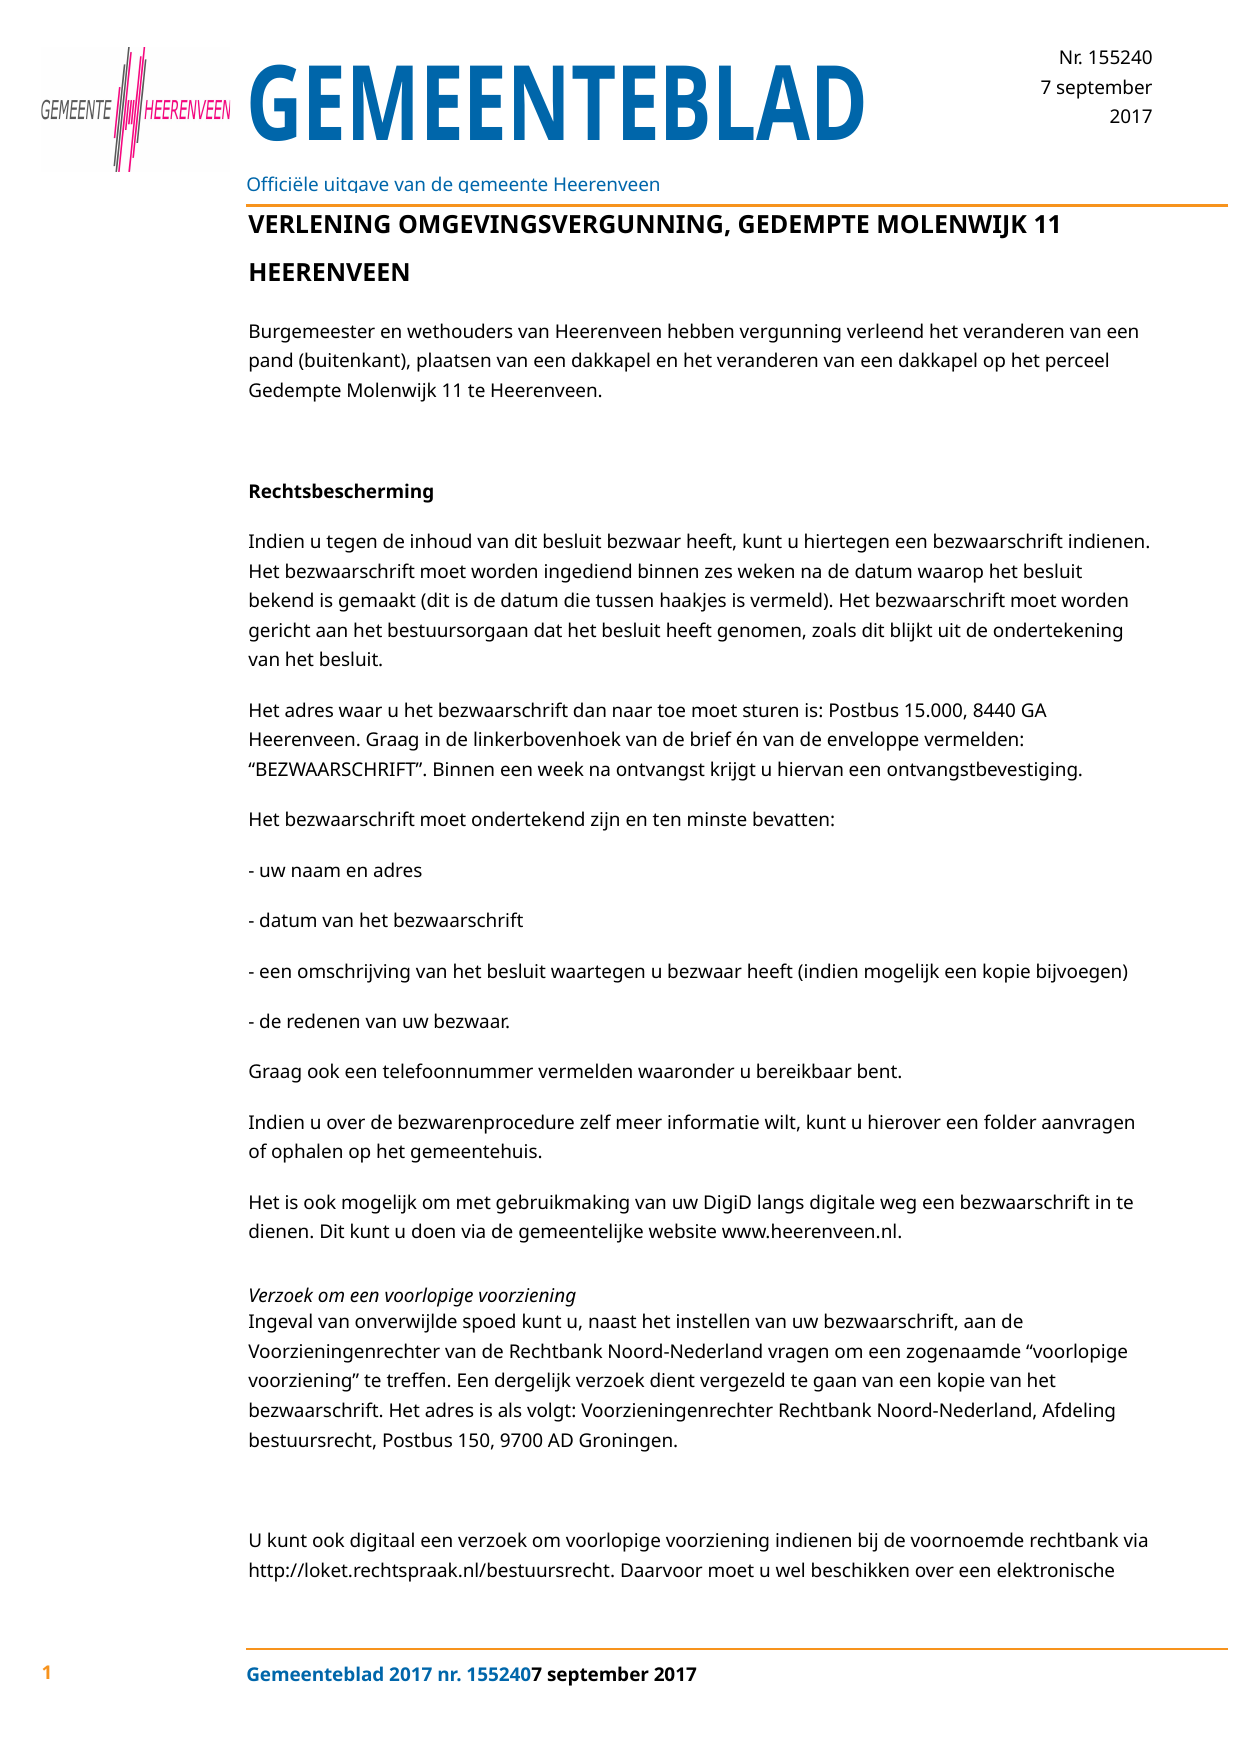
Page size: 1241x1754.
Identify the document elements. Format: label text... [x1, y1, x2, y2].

text Graag ook een telefoonnummer vermelden waaronder u bereikbaar bent. [248, 1059, 1152, 1084]
picture [41, 47, 231, 172]
text Het adres waar u het bezwaarschrift dan naar toe moet sturen is: Postbus 15.000, 8440 GA Heerenveen. Graag in de linkerbovenhoek van de brief én van de enveloppe vermelden: “BEZWAARSCHRIFT”. Binnen een week na ontvangst krijgt u hiervan een ontvangstbevestiging. [248, 697, 1152, 782]
text Verzoek om een voorlopige voorziening [248, 1283, 1152, 1308]
text Het is ook mogelijk om met gebruikmaking van uw DigiD langs digitale weg een bezwaarschrift in te dienen. Dit kunt u doen via de gemeentelijke website www.heerenveen.nl. [248, 1189, 1152, 1244]
text - datum van het bezwaarschrift [248, 907, 1152, 933]
text Het bezwaarschrift moet ondertekend zijn en ten minste bevatten: [248, 807, 1152, 832]
text - een omschrijving van het besluit waartegen u bezwaar heeft (indien mogelijk een kopie bijvoegen) [248, 958, 1152, 984]
text Rechtsbescherming [248, 478, 1152, 504]
text - uw naam en adres [248, 857, 1152, 883]
text Indien u over de bezwarenprocedure zelf meer informatie wilt, kunt u hierover een folder aanvragen of ophalen op het gemeentehuis. [248, 1109, 1152, 1164]
text U kunt ook digitaal een verzoek om voorlopige voorziening indienen bij de voornoemde rechtbank via http://loket.rechtspraak.nl/bestuursrecht. Daarvoor moet u wel beschikken over een elektronische [248, 1528, 1152, 1583]
text - de redenen van uw bezwaar. [248, 1008, 1152, 1034]
text Indien u tegen de inhoud van dit besluit bezwaar heeft, kunt u hiertegen een bezwaarschrift indienen. Het bezwaarschrift moet worden ingediend binnen zes weken na de datum waarop het besluit bekend is gemaakt (dit is de datum die tussen haakjes is vermeld). Het bezwaarschrift moet worden gericht aan het bestuursorgaan dat het besluit heeft genomen, zoals dit blijkt uit de ondertekening van het besluit. [248, 528, 1152, 672]
text Burgemeester en wethouders van Heerenveen hebben vergunning verleend het veranderen van een pand (buitenkant), plaatsen van een dakkapel en het veranderen van een dakkapel op het perceel Gedempte Molenwijk 11 te Heerenveen. [248, 318, 1152, 403]
text Ingeval van onverwijlde spoed kunt u, naast het instellen van uw bezwaarschrift, aan de Voorzieningenrechter van de Rechtbank Noord-Nederland vragen om een zogenaamde “voorlopige voorziening” te treffen. Een dergelijk verzoek dient vergezeld te gaan van een kopie van het bezwaarschrift. Het adres is als volgt: Voorzieningenrechter Rechtbank Noord-Nederland, Afdeling bestuursrecht, Postbus 150, 9700 AD Groningen. [248, 1308, 1152, 1452]
text VERLENING OMGEVINGSVERGUNNING, GEDEMPTE MOLENWIJK 11 HEERENVEEN [248, 207, 1152, 288]
